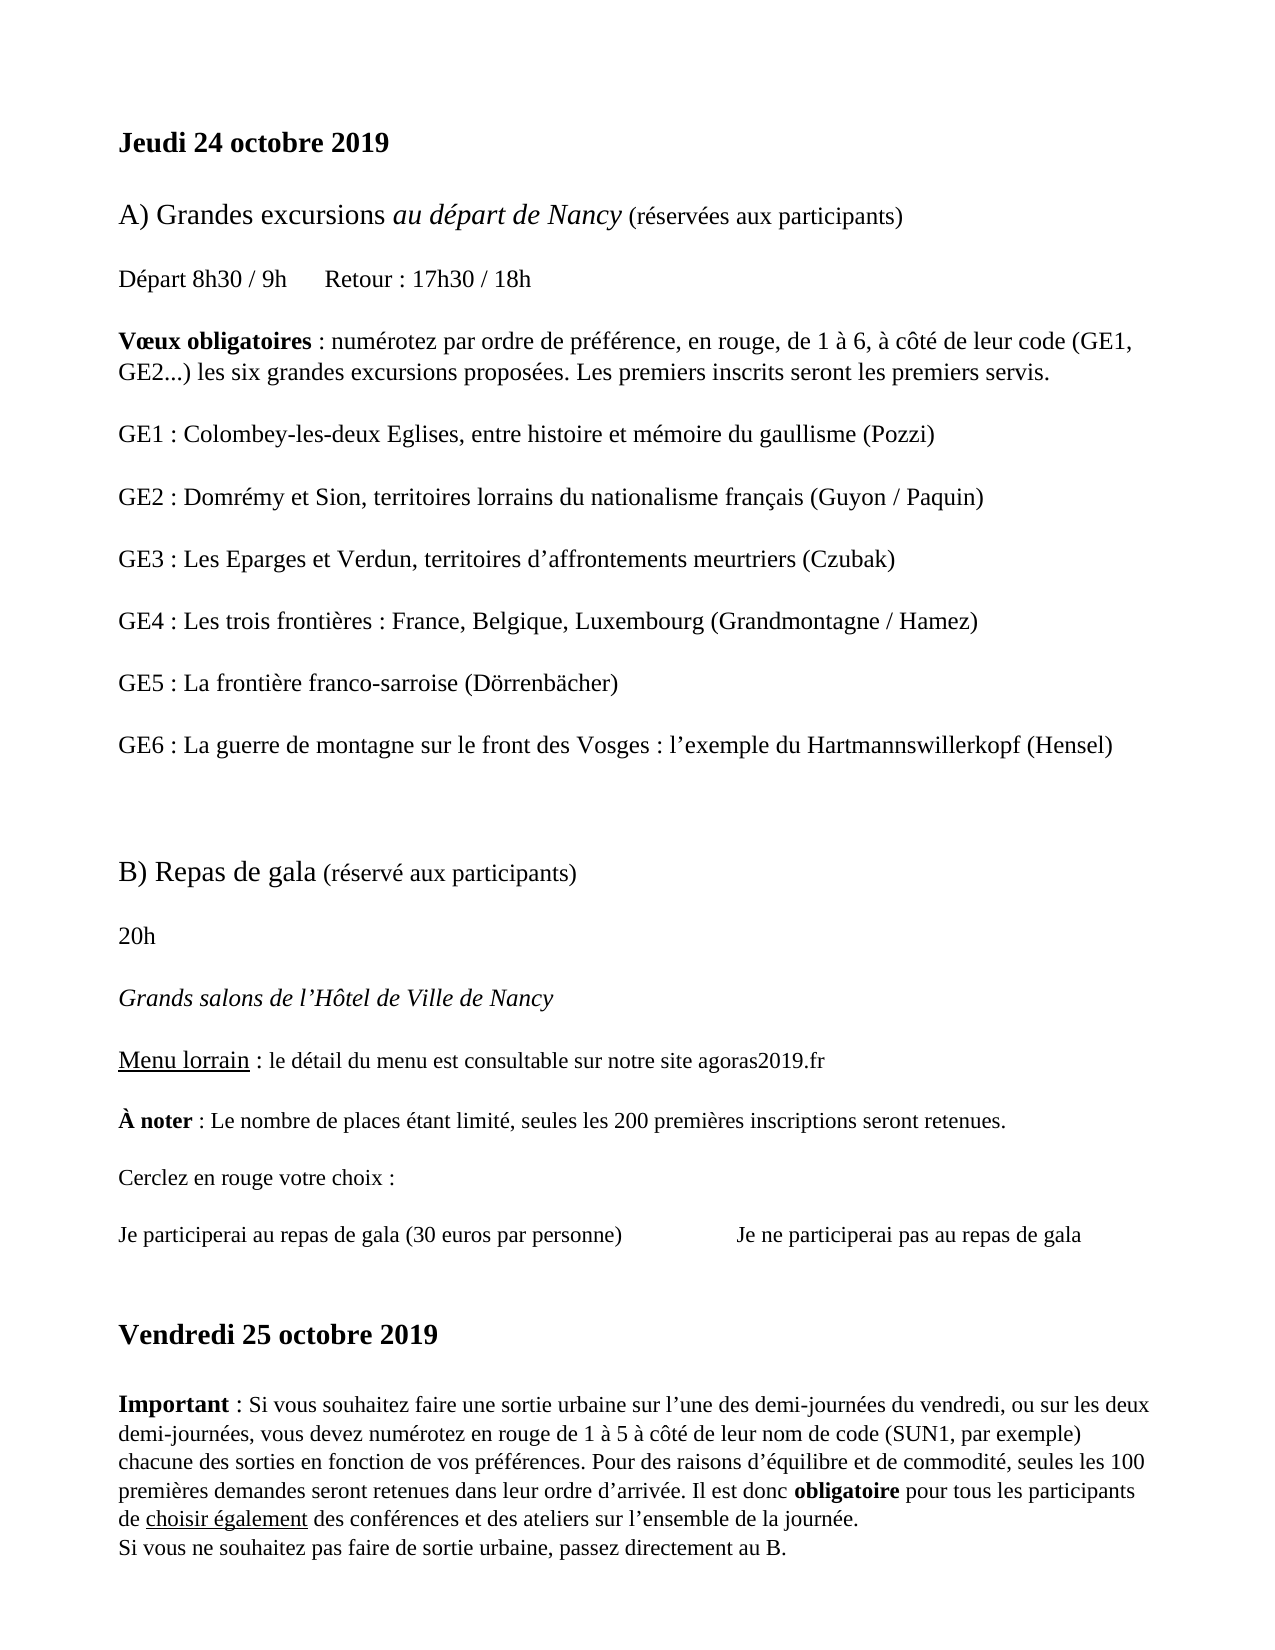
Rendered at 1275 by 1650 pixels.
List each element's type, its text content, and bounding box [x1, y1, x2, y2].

text Si vous ne souhaitez pas faire de sortie urbaine, passez directement au B. [118, 1534, 1157, 1560]
text GE6 : La guerre de montagne sur le front des Vosges : l’exemple du Hartmannswillerkopf (Hensel) [118, 730, 1157, 759]
text Jeudi 24 octobre 2019 [118, 125, 1157, 158]
text Important : Si vous souhaitez faire une sortie urbaine sur l’une des demi-journées du vendredi, ou sur les deux demi-journées, vous devez numérotez en rouge de 1 à 5 à côté de leur nom de code (SUN1, par exemple) chacune des sorties en fonction de vos préférences. Pour des raisons d’équilibre et de commodité, seules les 100 premières demandes seront retenues dans leur ordre d’arrivée. Il est donc obligatoire pour tous les participants de choisir également des conférences et des ateliers sur l’ensemble de la journée. [118, 1389, 1157, 1532]
text B) Repas de gala (réservé aux participants) [118, 854, 1157, 888]
text Vendredi 25 octobre 2019 [118, 1317, 1157, 1350]
text À noter : Le nombre de places étant limité, seules les 200 premières inscriptions seront retenues. [118, 1107, 1157, 1134]
text Grands salons de l’Hôtel de Ville de Nancy [118, 983, 1157, 1012]
text 20h [118, 921, 1157, 950]
text GE5 : La frontière franco-sarroise (Dörrenbächer) [118, 668, 1157, 697]
text GE4 : Les trois frontières : France, Belgique, Luxembourg (Grandmontagne / Hamez) [118, 606, 1157, 634]
text Menu lorrain : le détail du menu est consultable sur notre site agoras2019.fr [118, 1045, 1157, 1074]
text Je participerai au repas de gala (30 euros par personne) Je ne participerai pas au repas de gala [118, 1221, 1157, 1248]
text Vœux obligatoires : numérotez par ordre de préférence, en rouge, de 1 à 6, à côté de leur code (GE1, GE2...) les six grandes excursions proposées. Les premiers inscrits seront les premiers servis. [118, 326, 1157, 386]
text GE1 : Colombey-les-deux Eglises, entre histoire et mémoire du gaullisme (Pozzi) [118, 419, 1157, 448]
text Cerclez en rouge votre choix : [118, 1164, 1157, 1191]
text Départ 8h30 / 9h Retour : 17h30 / 18h [118, 264, 1157, 293]
text A) Grandes excursions au départ de Nancy (réservées aux participants) [118, 197, 1157, 231]
text GE3 : Les Eparges et Verdun, territoires d’affrontements meurtriers (Czubak) [118, 544, 1157, 572]
text GE2 : Domrémy et Sion, territoires lorrains du nationalisme français (Guyon / Paquin) [118, 482, 1157, 510]
